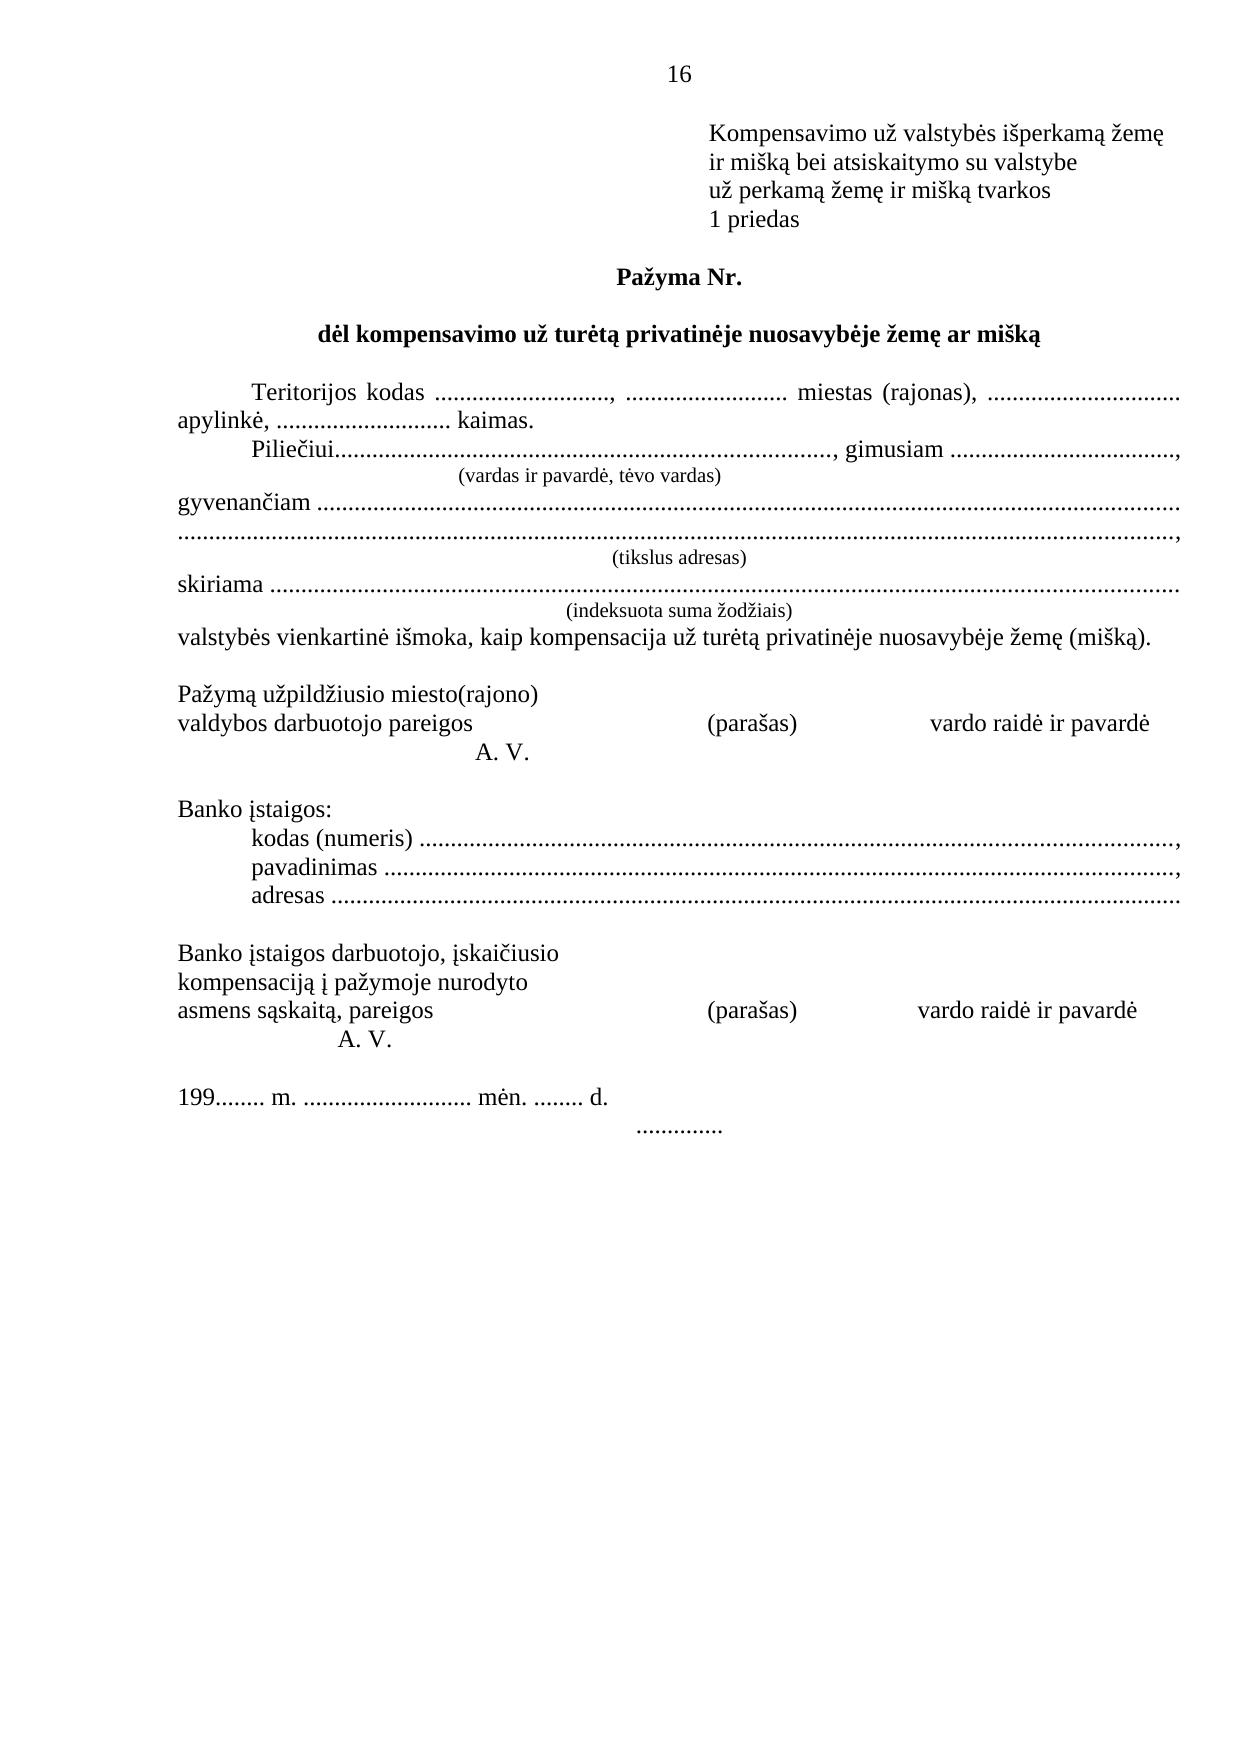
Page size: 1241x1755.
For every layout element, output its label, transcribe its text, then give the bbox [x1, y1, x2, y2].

text .............. [177, 1110, 1181, 1139]
text Pažymą užpildžiusio miesto(rajono) [177, 679, 1181, 708]
text , [177, 516, 1181, 545]
text valdybos darbuotojo pareigos (parašas) vardo raidė ir pavardė [177, 708, 1181, 737]
text kompensaciją į pažymoje nurodyto [177, 967, 1181, 995]
text gyvenančiam [177, 487, 1181, 516]
text asmens sąskaitą, pareigos (parašas) vardo raidė ir pavardė [177, 995, 1181, 1024]
text 1 priedas [177, 204, 1181, 233]
text (vardas ir pavardė, tėvo vardas) [177, 463, 1181, 487]
text dėl kompensavimo už turėtą privatinėje nuosavybėje žemę ar mišką [177, 319, 1181, 348]
text valstybės vienkartinė išmoka, kaip kompensacija už turėtą privatinėje nuosavybėje žemę (mišką). [177, 622, 1181, 650]
text Teritorijos kodas ............................, .......................... miestas (rajonas), ............................... apylinkė, ............................ kaimas. [177, 377, 1181, 434]
text (indeksuota suma žodžiais) [177, 597, 1181, 622]
text Piliečiui , gimusiam ...................................., [177, 434, 1181, 463]
text ir mišką bei atsiskaitymo su valstybe [177, 147, 1181, 176]
text Banko įstaigos: [177, 794, 1181, 823]
text adresas [177, 880, 1181, 909]
text Pažyma Nr. [177, 262, 1181, 291]
text Banko įstaigos darbuotojo, įskaičiusio [177, 938, 1181, 967]
text pavadinimas , [177, 852, 1181, 880]
text Kompensavimo už valstybės išperkamą žemę [709, 118, 1181, 147]
text už perkamą žemę ir mišką tvarkos [177, 176, 1181, 204]
text skiriama [177, 569, 1181, 597]
text kodas (numeris) , [177, 823, 1181, 852]
text 199........ m. ........................... mėn. ........ d. [177, 1082, 1181, 1110]
text A. V. [177, 1024, 1181, 1053]
text A. V. [177, 737, 1181, 765]
text (tikslus adresas) [177, 545, 1181, 569]
